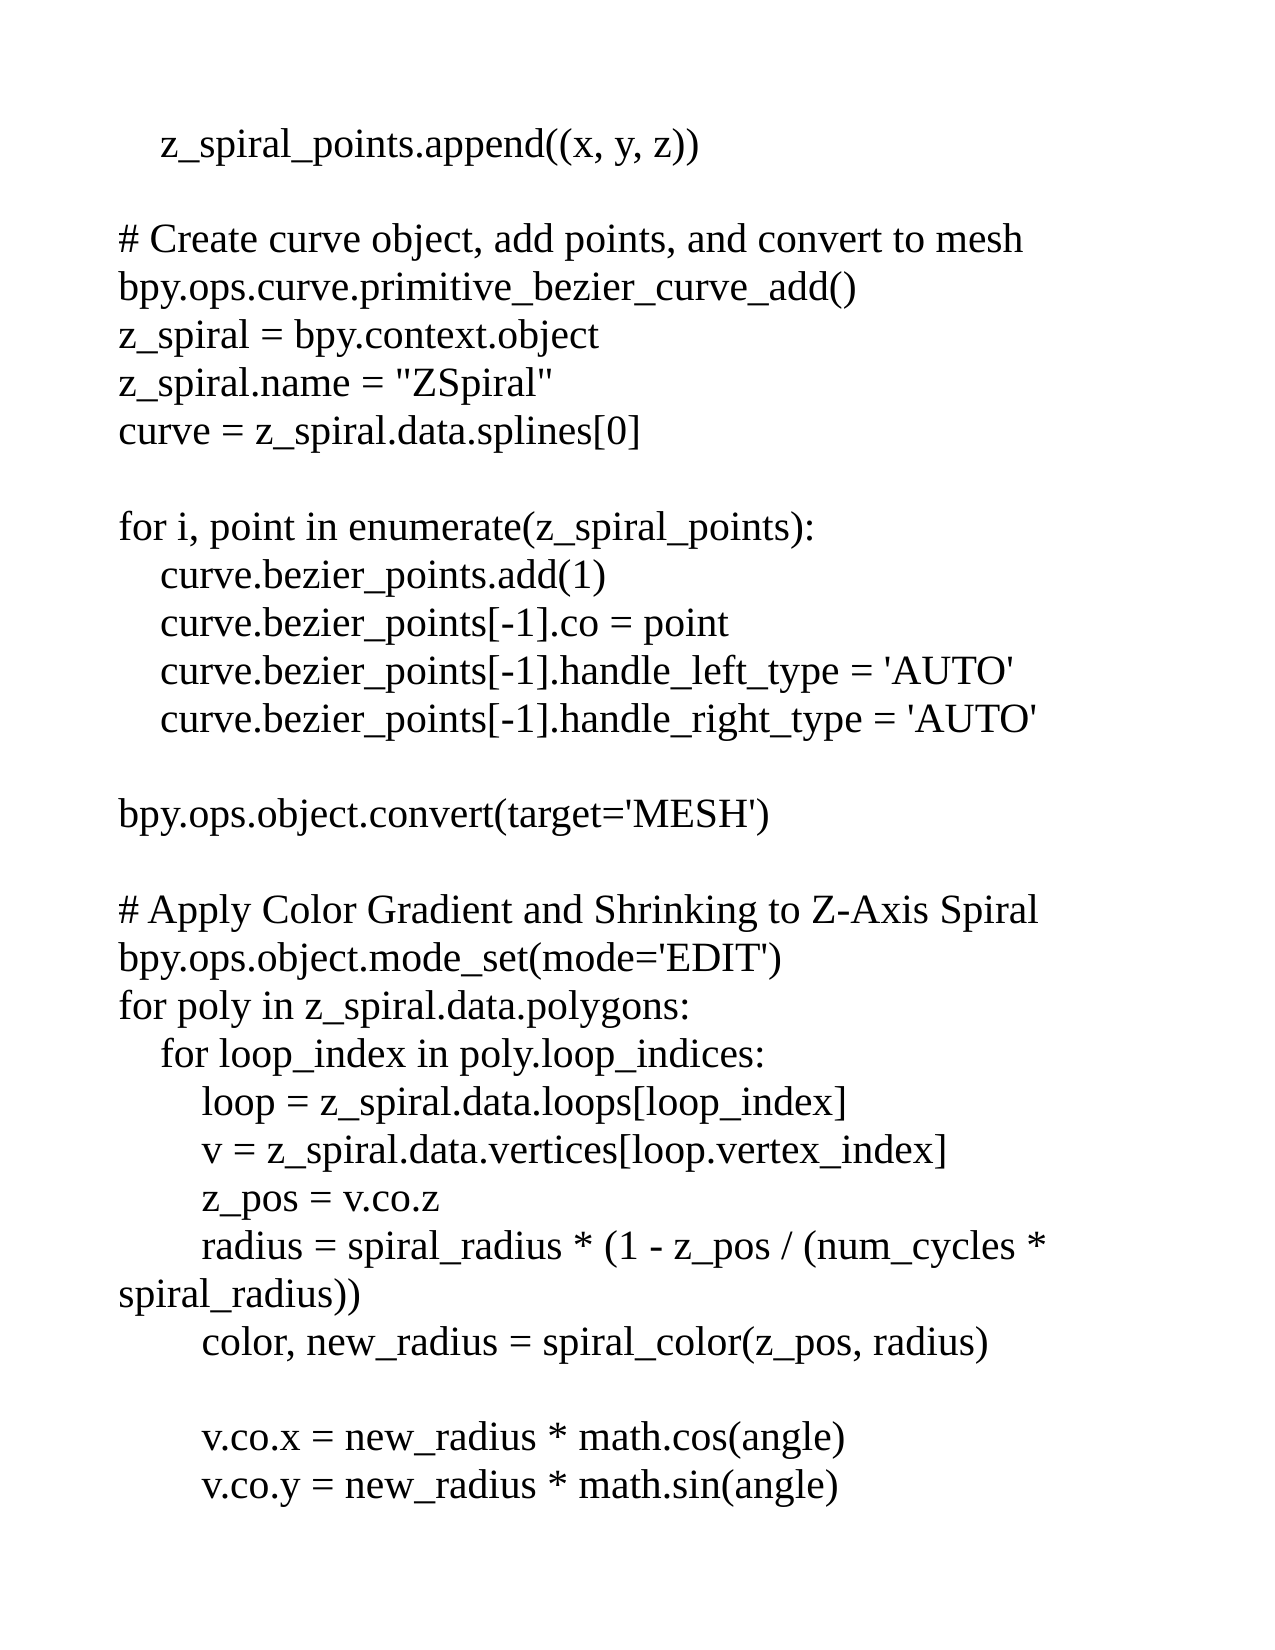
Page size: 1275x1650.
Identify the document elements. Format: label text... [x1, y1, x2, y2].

text color, new_radius = spiral_color(z_pos, radius) [118, 1316, 1157, 1364]
text bpy.ops.object.mode_set(mode='EDIT') [118, 933, 1157, 981]
text z_spiral = bpy.context.object [118, 310, 1157, 358]
text curve.bezier_points[-1].handle_right_type = 'AUTO' [118, 693, 1157, 741]
text for loop_index in poly.loop_indices: [118, 1028, 1157, 1076]
text for poly in z_spiral.data.polygons: [118, 981, 1157, 1028]
text curve = z_spiral.data.splines[0] [118, 406, 1157, 453]
text v.co.x = new_radius * math.cos(angle) [118, 1412, 1157, 1460]
text z_pos = v.co.z [118, 1172, 1157, 1220]
text loop = z_spiral.data.loops[loop_index] [118, 1076, 1157, 1124]
text curve.bezier_points.add(1) [118, 549, 1157, 597]
text bpy.ops.curve.primitive_bezier_curve_add() [118, 262, 1157, 310]
text z_spiral.name = "ZSpiral" [118, 358, 1157, 406]
text bpy.ops.object.convert(target='MESH') [118, 789, 1157, 837]
text v = z_spiral.data.vertices[loop.vertex_index] [118, 1124, 1157, 1172]
text v.co.y = new_radius * math.sin(angle) [118, 1460, 1157, 1508]
text radius = spiral_radius * (1 - z_pos / (num_cycles * spiral_radius)) [118, 1220, 1157, 1316]
text z_spiral_points.append((x, y, z)) [118, 118, 1157, 166]
text # Apply Color Gradient and Shrinking to Z-Axis Spiral [118, 885, 1157, 933]
text for i, point in enumerate(z_spiral_points): [118, 501, 1157, 549]
text # Create curve object, add points, and convert to mesh [118, 214, 1157, 262]
text curve.bezier_points[-1].co = point [118, 597, 1157, 645]
text curve.bezier_points[-1].handle_left_type = 'AUTO' [118, 645, 1157, 693]
